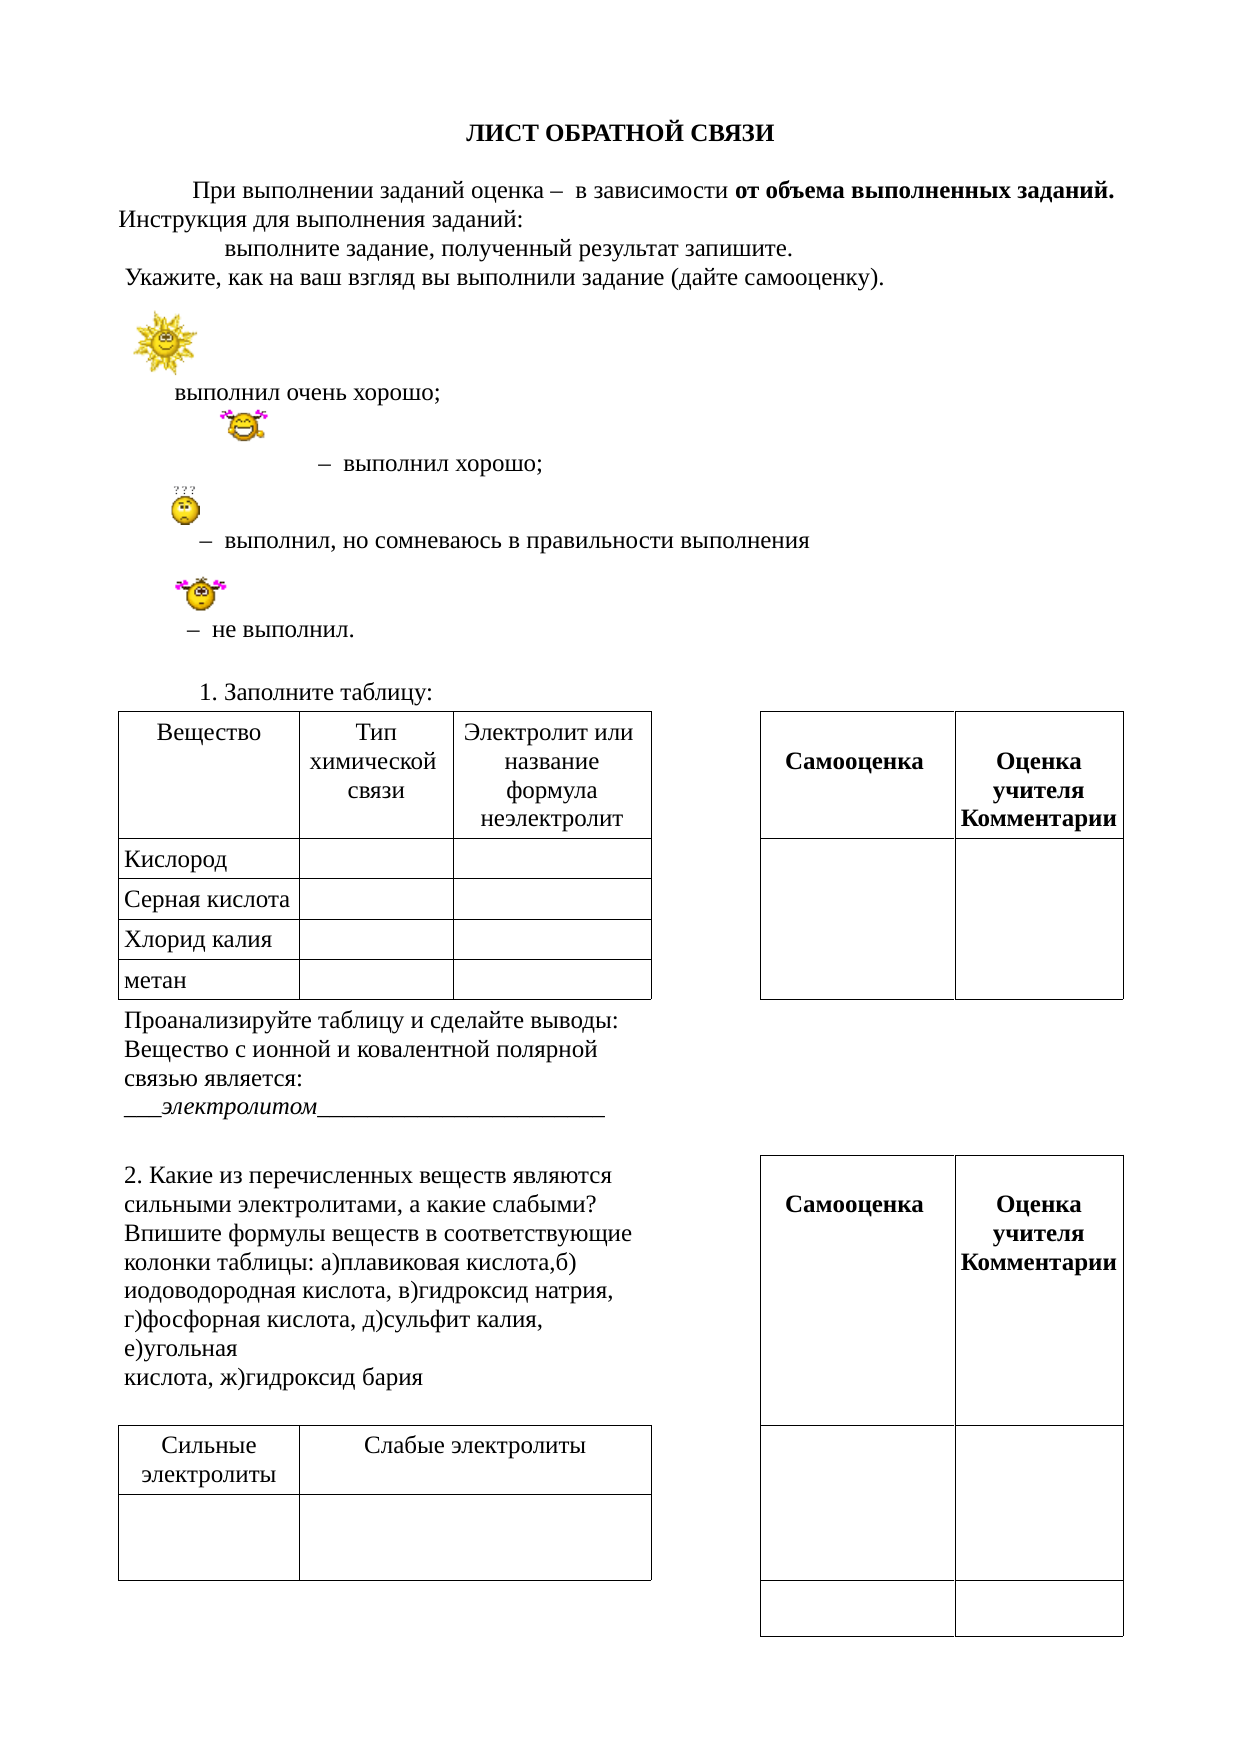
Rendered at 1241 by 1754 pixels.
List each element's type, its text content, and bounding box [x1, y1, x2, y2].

table_cell 2. Какие из перечисленных веществ являются сильными электролитами, а какие слабыми? Впишите формулы веществ в соответствующие колонки таблицы: а)плавиковая кислота,б) иодоводородная кислота, в)гидроксид натрия, г)фосфорная кислота, д)сульфит калия, е)угольная кислота, ж)гидроксид бария [118, 1155, 651, 1425]
text ЛИСТ ОБРАТНОЙ СВЯЗИ [118, 118, 1122, 147]
table_cell [300, 879, 453, 919]
text выполните задание, полученный результат запишите. [118, 233, 1122, 262]
table_cell Самооценка [761, 1156, 954, 1425]
picture [174, 574, 228, 614]
table_cell [454, 920, 651, 959]
table_cell [300, 920, 453, 959]
table_header [760, 671, 1123, 711]
table_cell Оценка учителя Комментарии [956, 712, 1123, 838]
text Укажите, как на ваш взгляд вы выполнили задание (дайте самооценку). [118, 262, 1122, 291]
table_cell [454, 879, 651, 919]
table_cell [118, 1581, 651, 1636]
table_cell Тип химической связи [300, 712, 453, 838]
table_cell Вещество [119, 712, 299, 838]
table_cell Слабые электролиты [300, 1426, 651, 1494]
table_cell [300, 960, 453, 999]
table_cell [454, 839, 651, 878]
picture [217, 405, 273, 448]
table_cell [300, 839, 453, 878]
table_header 1. Заполните таблицу: [118, 671, 651, 711]
table_cell Хлорид калия [119, 920, 299, 959]
table_cell Электролит или название формула неэлектролит [454, 712, 651, 838]
table_cell [760, 1000, 1123, 1154]
table_cell [761, 839, 954, 999]
table_cell [300, 1495, 651, 1580]
text При выполнении заданий оценка – в зависимости от объема выполненных заданий. [118, 176, 1122, 204]
text выполнил очень хорошо; [118, 291, 1122, 405]
table_cell [956, 1426, 1123, 1580]
text Инструкция для выполнения заданий: [118, 204, 1122, 233]
table_cell Сильные электролиты [119, 1426, 299, 1494]
table_cell [761, 1581, 954, 1636]
text – не выполнил. [118, 554, 1122, 642]
table_cell Самооценка [761, 712, 954, 838]
table_cell Серная кислота [119, 879, 299, 919]
table_cell метан [119, 960, 299, 999]
picture [171, 486, 200, 525]
table_cell [956, 1581, 1123, 1636]
table_cell [454, 960, 651, 999]
table_cell Кислород [119, 839, 299, 878]
table_cell [119, 1495, 299, 1580]
table_cell Проанализируйте таблицу и сделайте выводы: Вещество с ионной и ковалентной полярной связью является: ___электролитом_______________________ [118, 1000, 651, 1154]
table_cell [956, 839, 1123, 999]
text – выполнил, но сомневаюсь в правильности выполнения [118, 477, 1122, 554]
table_cell Оценка учителя Комментарии [956, 1156, 1123, 1425]
table_header [651, 671, 760, 1636]
text – выполнил хорошо; [118, 405, 1122, 477]
picture [132, 309, 199, 377]
table_cell [761, 1426, 954, 1580]
